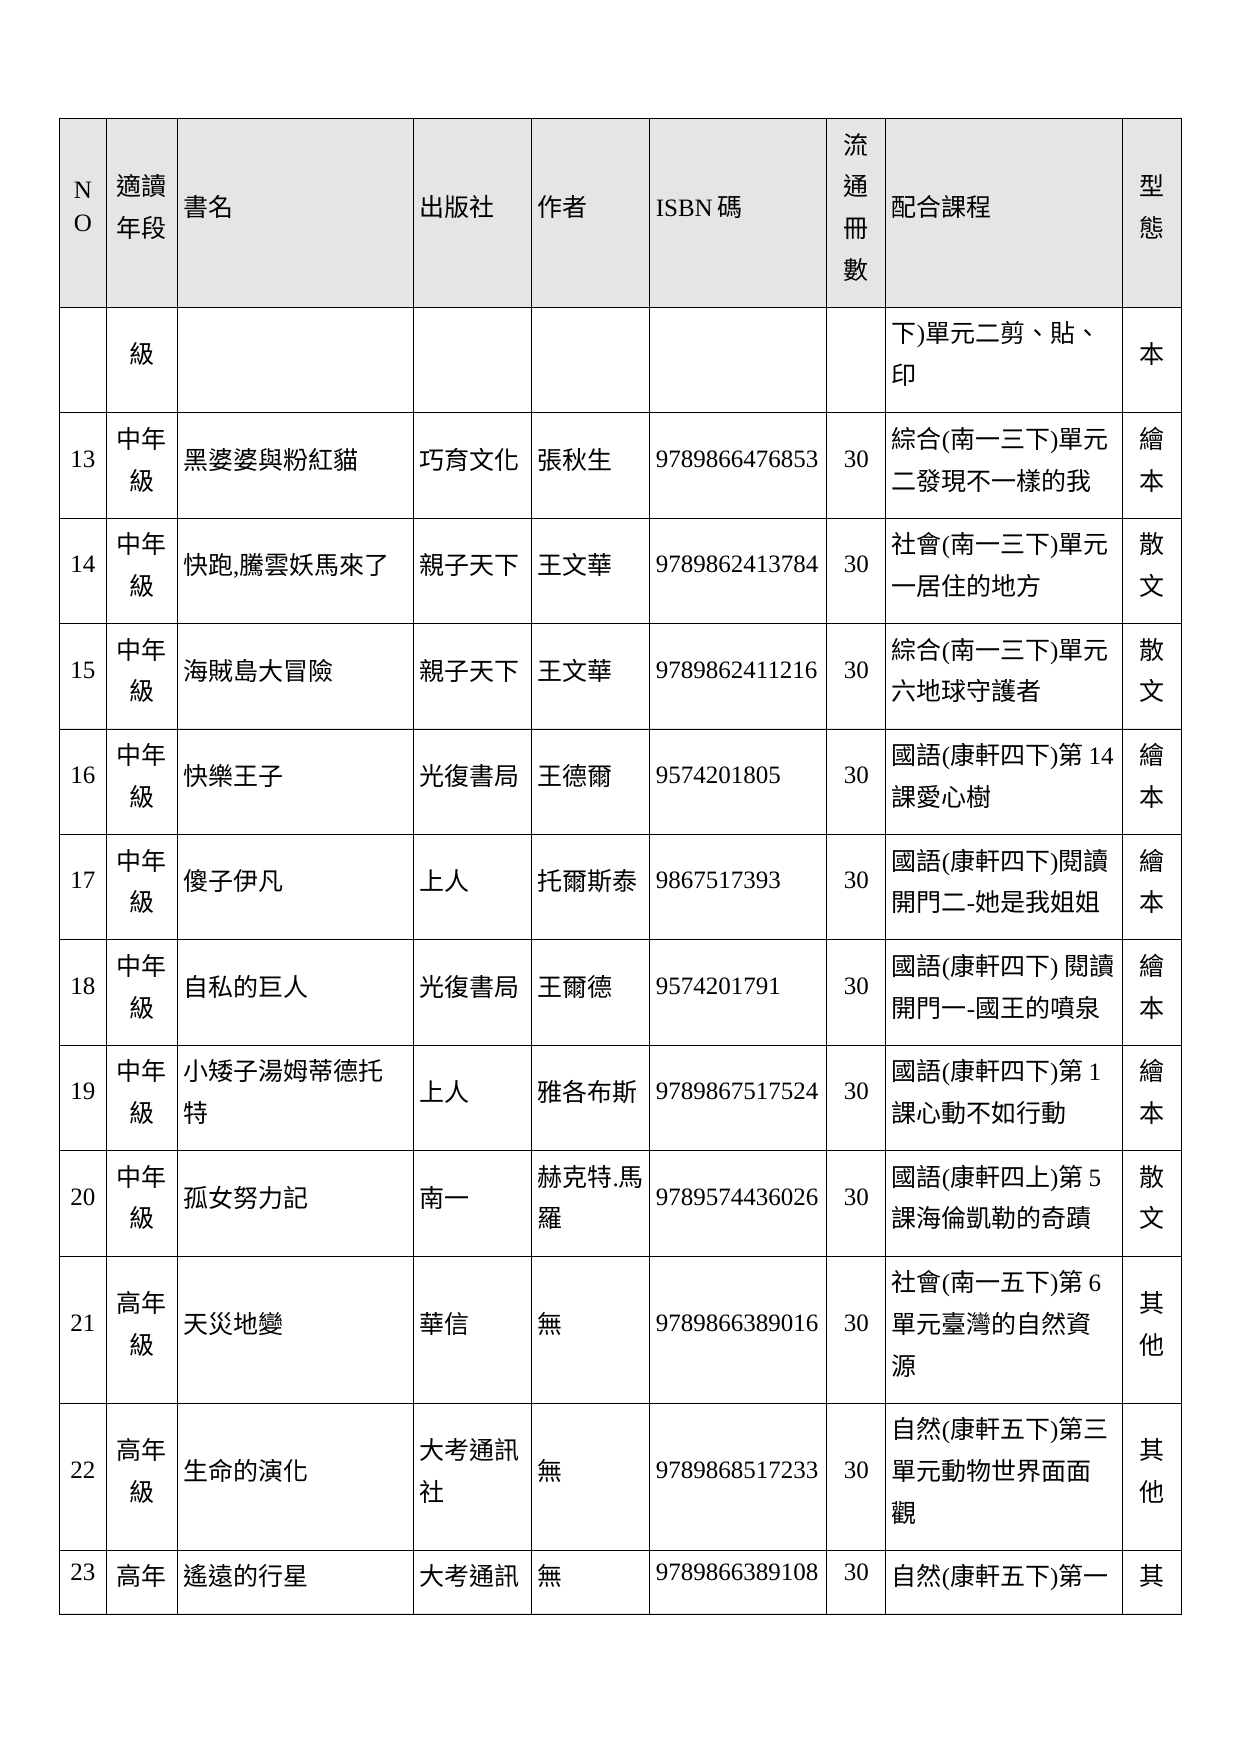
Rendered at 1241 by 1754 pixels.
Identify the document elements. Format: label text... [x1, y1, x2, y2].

table_cell [827, 308, 885, 412]
table_header NO [60, 119, 106, 307]
table_cell 14 [60, 519, 106, 623]
table_header 流通冊數 [827, 119, 885, 307]
table_cell 23 [60, 1551, 106, 1613]
table_cell 9574201791 [650, 940, 826, 1045]
table_cell 快跑,騰雲妖馬來了 [178, 519, 413, 623]
table_cell 綜合(南一三下)單元六地球守護者 [886, 624, 1122, 728]
table_cell 17 [60, 835, 106, 939]
table_cell 高年級 [107, 1257, 177, 1403]
table_header 配合課程 [886, 119, 1122, 307]
table_cell 18 [60, 940, 106, 1045]
table_cell 國語(康軒四下)第14課愛心樹 [886, 730, 1122, 834]
table_cell 中年級 [107, 835, 177, 939]
table_cell [650, 308, 826, 412]
table_cell 傻子伊凡 [178, 835, 413, 939]
table_cell 雅各布斯 [532, 1046, 649, 1150]
table_cell 30 [827, 1257, 885, 1403]
table_cell 其他 [1123, 1404, 1181, 1550]
table_cell 王爾德 [532, 940, 649, 1045]
table_cell 下)單元二剪、貼、印 [886, 308, 1122, 412]
table_cell 其 [1123, 1551, 1181, 1613]
table_cell 中年級 [107, 730, 177, 834]
table_cell 國語(康軒四上)第5課海倫凱勒的奇蹟 [886, 1151, 1122, 1256]
table_cell 王德爾 [532, 730, 649, 834]
table_cell 國語(康軒四下)閱讀開門二-她是我姐姐 [886, 835, 1122, 939]
table_cell 無 [532, 1257, 649, 1403]
table_cell 南一 [414, 1151, 531, 1256]
table_cell 中年級 [107, 1046, 177, 1150]
table_cell [60, 308, 106, 412]
table_cell 親子天下 [414, 519, 531, 623]
table_header 適讀年段 [107, 119, 177, 307]
table_cell 19 [60, 1046, 106, 1150]
table_cell 繪本 [1123, 835, 1181, 939]
table_cell 9789862413784 [650, 519, 826, 623]
table_cell 大考通訊 [414, 1551, 531, 1613]
table_cell 巧育文化 [414, 413, 531, 518]
table_cell [178, 308, 413, 412]
table_cell 大考通訊社 [414, 1404, 531, 1550]
table_cell 9789866389016 [650, 1257, 826, 1403]
table_cell 黑婆婆與粉紅貓 [178, 413, 413, 518]
table_cell 級 [107, 308, 177, 412]
table_cell 繪本 [1123, 413, 1181, 518]
table_header 型態 [1123, 119, 1181, 307]
table_cell 繪本 [1123, 1046, 1181, 1150]
table_cell 無 [532, 1551, 649, 1613]
table_cell 光復書局 [414, 940, 531, 1045]
table_cell 社會(南一三下)單元一居住的地方 [886, 519, 1122, 623]
table_cell 華信 [414, 1257, 531, 1403]
table_cell 親子天下 [414, 624, 531, 728]
table_cell 遙遠的行星 [178, 1551, 413, 1613]
table_cell 30 [827, 940, 885, 1045]
table_cell 中年級 [107, 413, 177, 518]
table_header 作者 [532, 119, 649, 307]
table_cell 13 [60, 413, 106, 518]
table_header ISBN碼 [650, 119, 826, 307]
table_cell 高年 [107, 1551, 177, 1613]
table_cell 30 [827, 1404, 885, 1550]
table_cell 生命的演化 [178, 1404, 413, 1550]
table_cell 海賊島大冒險 [178, 624, 413, 728]
table_cell 上人 [414, 835, 531, 939]
table_cell 15 [60, 624, 106, 728]
table_cell 中年級 [107, 519, 177, 623]
table_cell 快樂王子 [178, 730, 413, 834]
table_cell 自私的巨人 [178, 940, 413, 1045]
table_cell 9789574436026 [650, 1151, 826, 1256]
table_cell 孤女努力記 [178, 1151, 413, 1256]
table_cell 高年級 [107, 1404, 177, 1550]
table_header 出版社 [414, 119, 531, 307]
table_cell 王文華 [532, 519, 649, 623]
table_cell 社會(南一五下)第6單元臺灣的自然資源 [886, 1257, 1122, 1403]
table_cell 30 [827, 519, 885, 623]
table_cell 王文華 [532, 624, 649, 728]
table_cell [414, 308, 531, 412]
table_cell 國語(康軒四下) 閱讀開門一-國王的噴泉 [886, 940, 1122, 1045]
table_cell 本 [1123, 308, 1181, 412]
table_cell 散文 [1123, 1151, 1181, 1256]
table_cell 30 [827, 835, 885, 939]
table_cell 9789862411216 [650, 624, 826, 728]
table_cell 自然(康軒五下)第三單元動物世界面面觀 [886, 1404, 1122, 1550]
table_cell 繪本 [1123, 940, 1181, 1045]
table_cell 小矮子湯姆蒂德托特 [178, 1046, 413, 1150]
table_cell 30 [827, 624, 885, 728]
table_cell 9789866476853 [650, 413, 826, 518]
table_cell 中年級 [107, 940, 177, 1045]
table_cell 9867517393 [650, 835, 826, 939]
table_cell 30 [827, 1151, 885, 1256]
table_cell 無 [532, 1404, 649, 1550]
table_cell 30 [827, 1046, 885, 1150]
table_cell 16 [60, 730, 106, 834]
table_cell 綜合(南一三下)單元二發現不一樣的我 [886, 413, 1122, 518]
table_cell 中年級 [107, 1151, 177, 1256]
table_cell 光復書局 [414, 730, 531, 834]
table_cell 30 [827, 730, 885, 834]
table_cell 30 [827, 1551, 885, 1613]
table_cell 9789868517233 [650, 1404, 826, 1550]
table_cell 9574201805 [650, 730, 826, 834]
table_cell 自然(康軒五下)第一 [886, 1551, 1122, 1613]
table_cell 天災地變 [178, 1257, 413, 1403]
table_cell 中年級 [107, 624, 177, 728]
table_cell 散文 [1123, 624, 1181, 728]
table_cell 散文 [1123, 519, 1181, 623]
table_cell 9789866389108 [650, 1551, 826, 1613]
table_cell 張秋生 [532, 413, 649, 518]
table_cell [532, 308, 649, 412]
table_cell 21 [60, 1257, 106, 1403]
table_cell 9789867517524 [650, 1046, 826, 1150]
table_cell 30 [827, 413, 885, 518]
table_cell 上人 [414, 1046, 531, 1150]
table_cell 赫克特.馬羅 [532, 1151, 649, 1256]
table_cell 22 [60, 1404, 106, 1550]
table_cell 其他 [1123, 1257, 1181, 1403]
table_cell 繪本 [1123, 730, 1181, 834]
table_cell 托爾斯泰 [532, 835, 649, 939]
table_cell 國語(康軒四下)第1課心動不如行動 [886, 1046, 1122, 1150]
table_header 書名 [178, 119, 413, 307]
table_cell 20 [60, 1151, 106, 1256]
